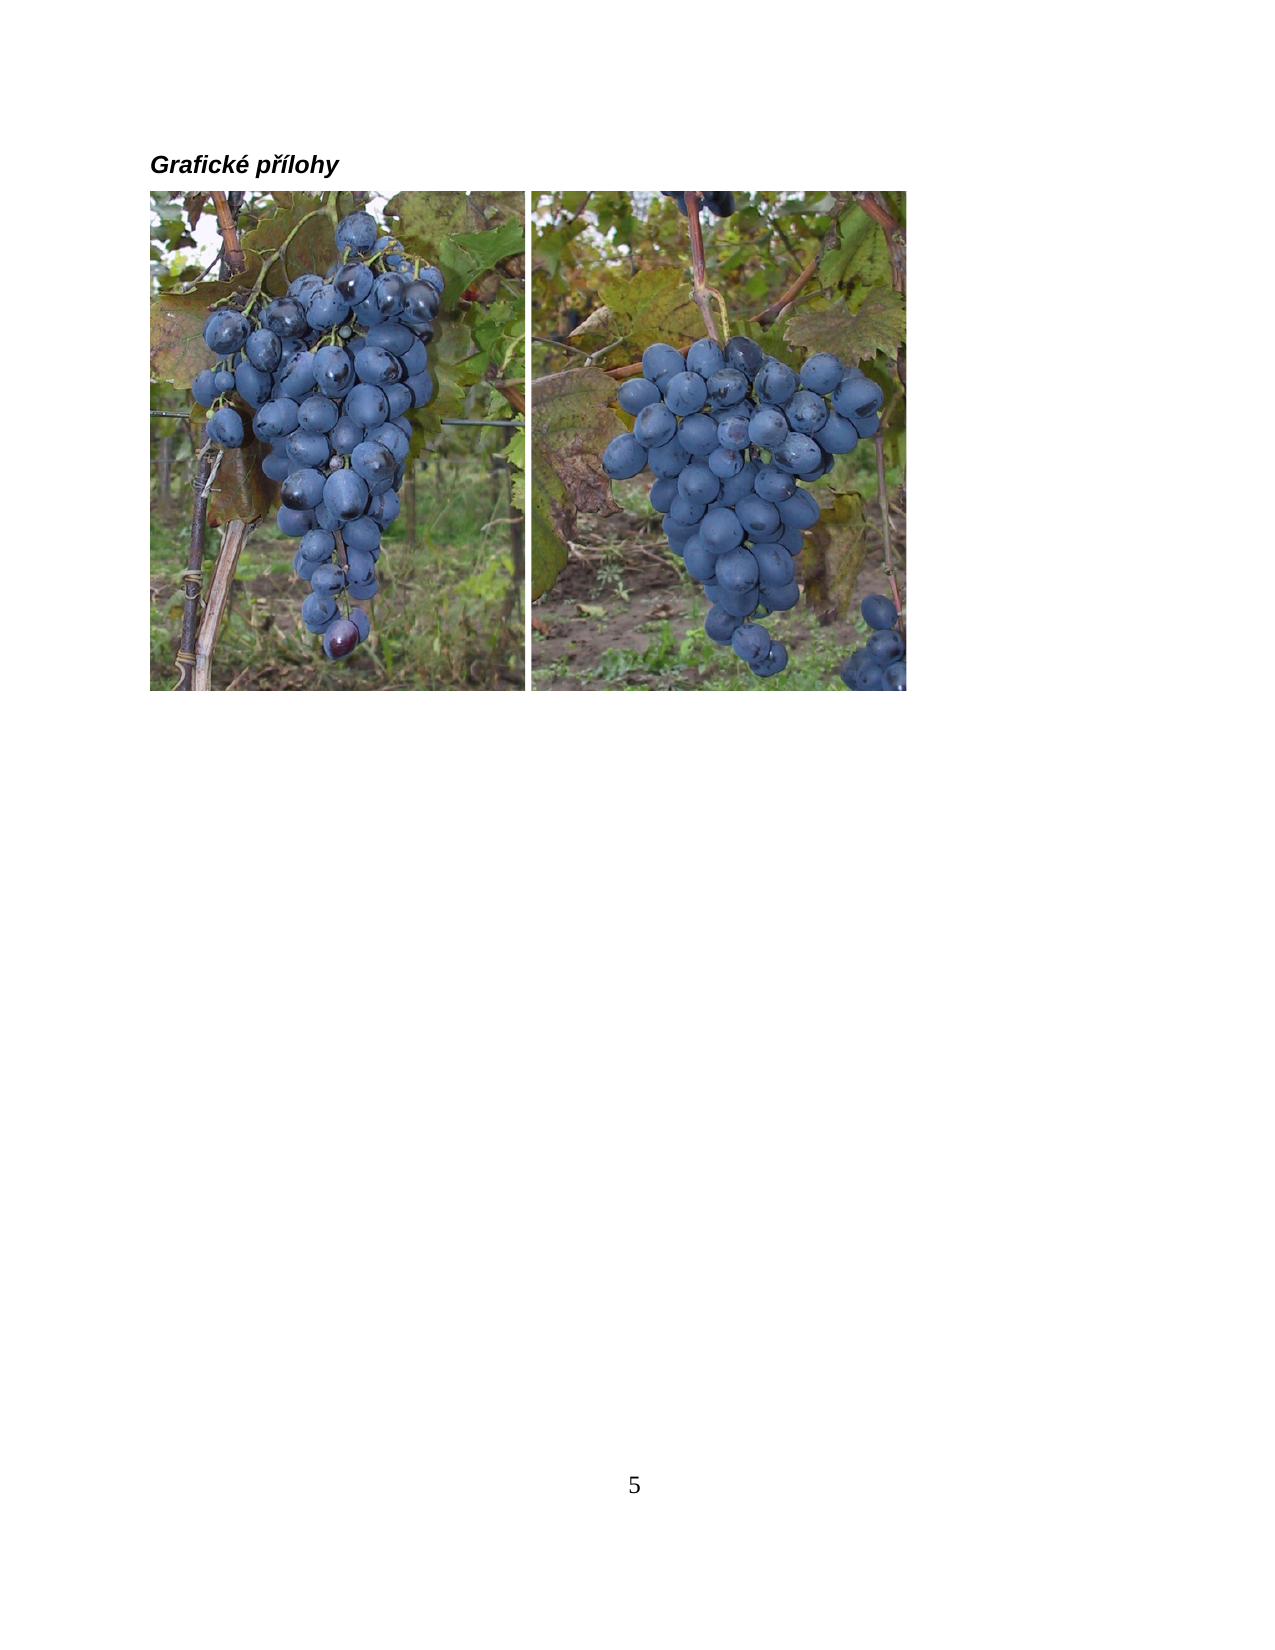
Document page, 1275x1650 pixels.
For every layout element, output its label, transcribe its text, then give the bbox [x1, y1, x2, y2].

subtitle Grafické přílohy [150, 150, 1125, 178]
picture [150, 191, 525, 691]
picture [531, 191, 907, 691]
